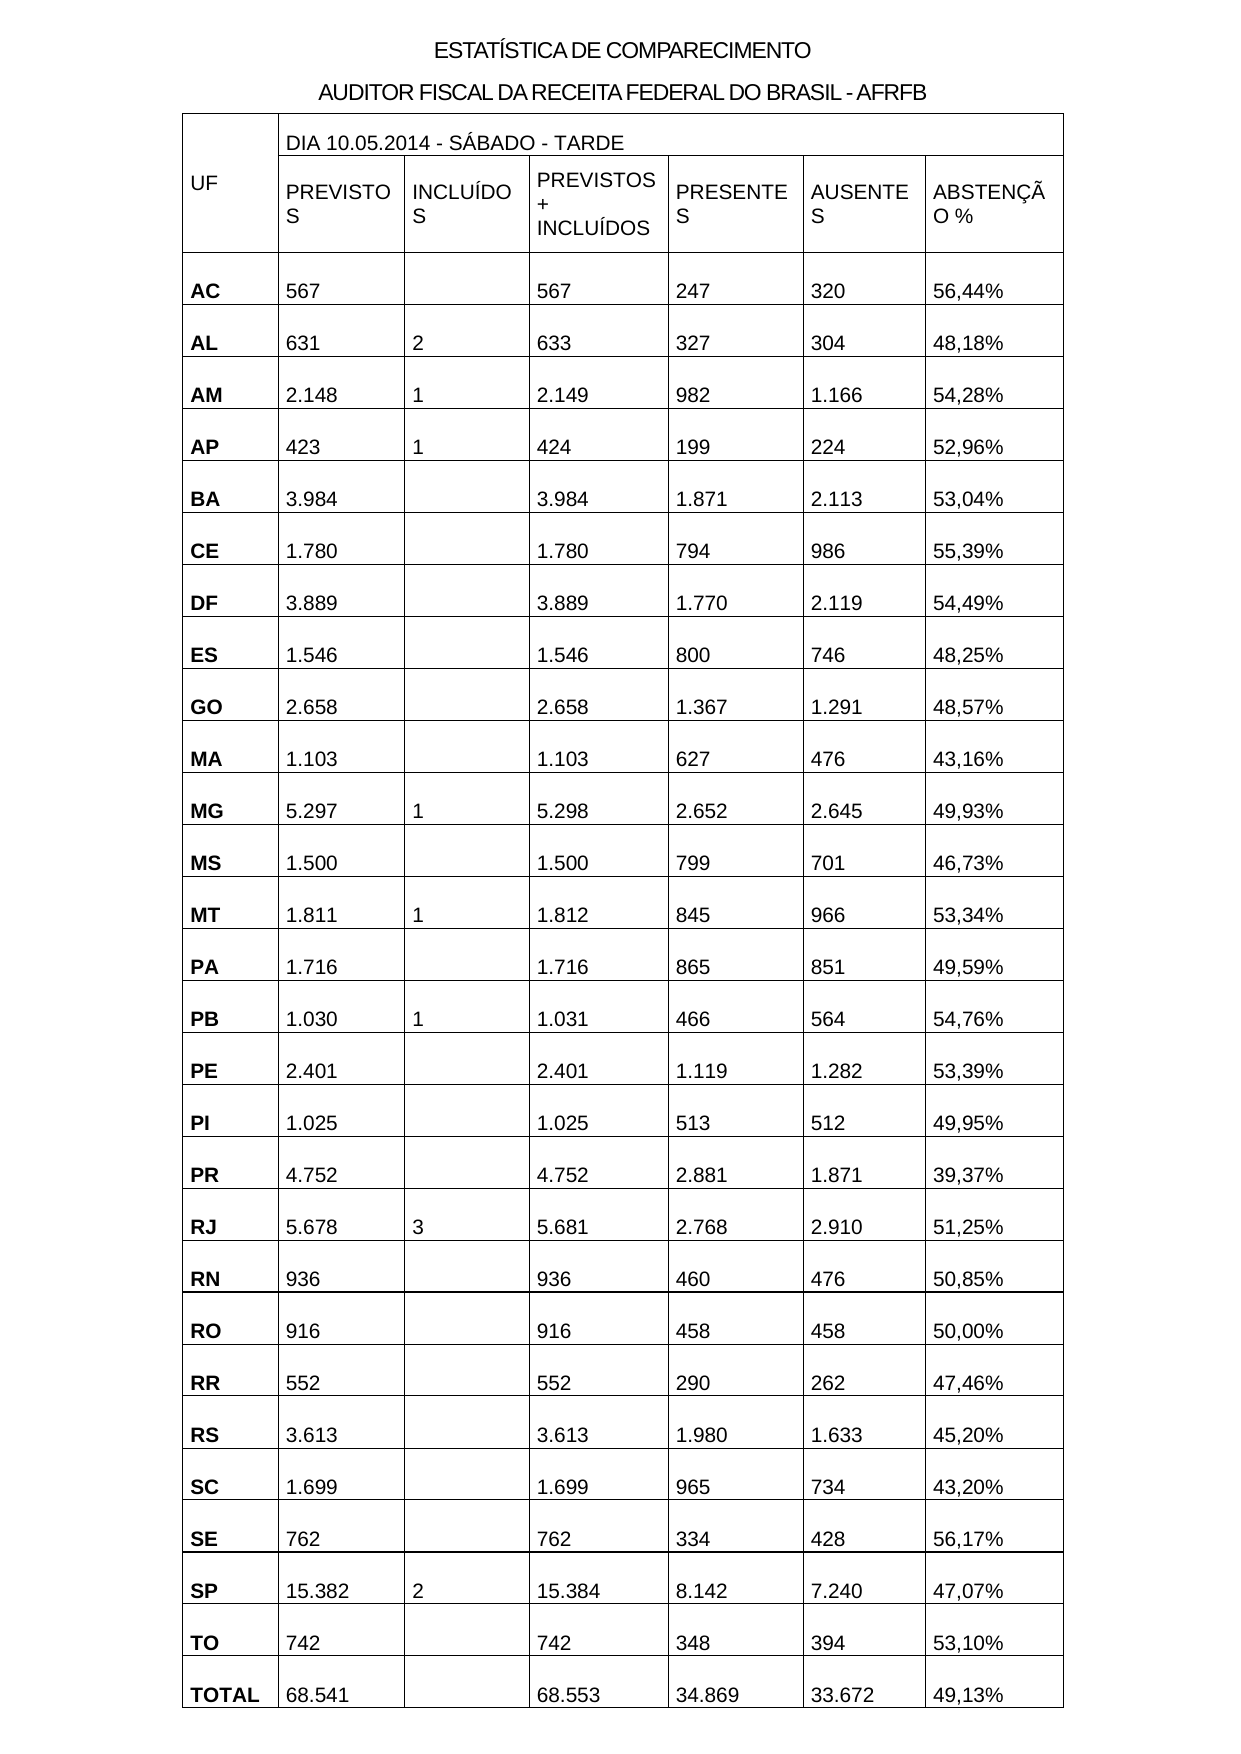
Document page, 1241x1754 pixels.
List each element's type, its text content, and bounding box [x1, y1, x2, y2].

table_cell AC [183, 253, 278, 304]
table_cell 1.699 [279, 1449, 404, 1499]
table_cell 304 [804, 305, 925, 356]
table_cell 3.613 [530, 1396, 668, 1447]
table_cell 68.553 [530, 1656, 668, 1707]
table_cell [1064, 356, 1078, 408]
table_cell GO [183, 669, 278, 720]
table_cell [405, 461, 529, 512]
table_cell [1064, 155, 1078, 203]
table_cell 39,37% [926, 1137, 1063, 1187]
table_cell 55,39% [926, 513, 1063, 564]
table_cell [405, 825, 529, 876]
table_cell 34.869 [669, 1656, 803, 1707]
table_cell 394 [804, 1604, 925, 1655]
table_cell 2.645 [804, 773, 925, 824]
table_cell 5.298 [530, 773, 668, 824]
table_cell 47,46% [926, 1345, 1063, 1395]
table_cell [1064, 113, 1078, 155]
table_cell [405, 513, 529, 564]
table_cell MA [183, 721, 278, 772]
table_cell DF [183, 565, 278, 616]
table_cell 424 [530, 409, 668, 460]
table_cell [405, 1604, 529, 1655]
table_cell 1.367 [669, 669, 803, 720]
table_cell 53,10% [926, 1604, 1063, 1655]
table_cell AM [183, 357, 278, 408]
table_cell 53,39% [926, 1033, 1063, 1083]
table_cell PE [183, 1033, 278, 1083]
table_cell 48,18% [926, 305, 1063, 356]
table_cell TO [183, 1604, 278, 1655]
table_cell 15.384 [530, 1553, 668, 1603]
table_cell PB [183, 981, 278, 1032]
table_cell 1.546 [530, 617, 668, 668]
table_cell PI [183, 1085, 278, 1136]
table_cell 3.984 [530, 461, 668, 512]
table_cell 1.025 [530, 1085, 668, 1136]
table_cell [1064, 1291, 1078, 1343]
table_cell [405, 253, 529, 304]
table_cell 1.291 [804, 669, 925, 720]
table_cell 4.752 [530, 1137, 668, 1187]
table_cell 800 [669, 617, 803, 668]
table_cell 3.889 [530, 565, 668, 616]
table_cell 48,57% [926, 669, 1063, 720]
table_cell 564 [804, 981, 925, 1032]
table_cell [405, 617, 529, 668]
table_cell 458 [669, 1293, 803, 1343]
table_cell 2.652 [669, 773, 803, 824]
table_cell 762 [279, 1500, 404, 1551]
table_cell 466 [669, 981, 803, 1032]
table_cell [405, 1137, 529, 1187]
table_cell 742 [279, 1604, 404, 1655]
table_cell 1.282 [804, 1033, 925, 1083]
table_cell 633 [530, 305, 668, 356]
table_cell AL [183, 305, 278, 356]
table_cell [405, 1656, 529, 1707]
table_cell 1.699 [530, 1449, 668, 1499]
table_cell 53,04% [926, 461, 1063, 512]
table_cell 2 [405, 1553, 529, 1603]
table_cell 2.910 [804, 1189, 925, 1239]
table_cell 423 [279, 409, 404, 460]
table_cell 56,17% [926, 1500, 1063, 1551]
table_cell [1064, 1655, 1078, 1707]
table_cell AUDITOR FISCAL DA RECEITA FEDERAL DO BRASIL - AFRFB [183, 71, 1063, 113]
table_cell [1064, 204, 1078, 252]
table_cell 476 [804, 1241, 925, 1291]
table_cell [405, 1085, 529, 1136]
table_cell 224 [804, 409, 925, 460]
table_cell 50,85% [926, 1241, 1063, 1291]
table_cell 1.103 [530, 721, 668, 772]
table_cell 1.103 [279, 721, 404, 772]
table_cell DIA 10.05.2014 - SÁBADO - TARDE [279, 114, 1063, 155]
table_cell 742 [530, 1604, 668, 1655]
table_cell 5.297 [279, 773, 404, 824]
table_cell INCLUÍDOS [405, 156, 529, 252]
table_cell [1064, 1084, 1078, 1136]
table_cell 1.025 [279, 1085, 404, 1136]
table_cell 348 [669, 1604, 803, 1655]
table_cell 1.119 [669, 1033, 803, 1083]
table_cell 54,28% [926, 357, 1063, 408]
table_cell 247 [669, 253, 803, 304]
table_cell [1064, 1136, 1078, 1187]
table_cell 49,95% [926, 1085, 1063, 1136]
table_cell [1064, 408, 1078, 460]
table_cell 33.672 [804, 1656, 925, 1707]
table_cell 1.716 [530, 929, 668, 979]
table_cell [405, 1293, 529, 1343]
table_cell 1 [405, 357, 529, 408]
table_cell 1 [405, 877, 529, 928]
table_cell 43,20% [926, 1449, 1063, 1499]
table_cell PR [183, 1137, 278, 1187]
table_cell 54,49% [926, 565, 1063, 616]
table_cell 762 [530, 1500, 668, 1551]
table_cell RO [183, 1293, 278, 1343]
table_cell [1064, 1188, 1078, 1239]
table_cell 327 [669, 305, 803, 356]
table_cell 2.119 [804, 565, 925, 616]
table_cell 512 [804, 1085, 925, 1136]
table_cell RR [183, 1345, 278, 1395]
table_cell RS [183, 1396, 278, 1447]
table_cell SE [183, 1500, 278, 1551]
table_cell [1064, 1344, 1078, 1395]
table_cell 916 [530, 1293, 668, 1343]
table_cell 567 [530, 253, 668, 304]
table_cell [1064, 772, 1078, 824]
table_cell 334 [669, 1500, 803, 1551]
table_cell 701 [804, 825, 925, 876]
table_cell [405, 721, 529, 772]
table_cell 8.142 [669, 1553, 803, 1603]
table_cell [1064, 304, 1078, 356]
table_cell 2.658 [530, 669, 668, 720]
table_cell [1064, 1603, 1078, 1655]
table_cell 1.716 [279, 929, 404, 979]
table_cell [1064, 1448, 1078, 1499]
table_cell MG [183, 773, 278, 824]
table_cell 2.401 [279, 1033, 404, 1083]
table_cell 68.541 [279, 1656, 404, 1707]
table_cell 2.401 [530, 1033, 668, 1083]
table_cell 1.030 [279, 981, 404, 1032]
table_cell [1064, 720, 1078, 772]
table_cell [405, 1241, 529, 1291]
table_cell 845 [669, 877, 803, 928]
table_cell 965 [669, 1449, 803, 1499]
table_cell 1.871 [669, 461, 803, 512]
table_cell PA [183, 929, 278, 979]
table_cell 7.240 [804, 1553, 925, 1603]
table_cell [1064, 616, 1078, 668]
table_cell 1.980 [669, 1396, 803, 1447]
table_cell 3.889 [279, 565, 404, 616]
table_cell 513 [669, 1085, 803, 1136]
table_cell MT [183, 877, 278, 928]
table_cell 986 [804, 513, 925, 564]
table_cell 3.984 [279, 461, 404, 512]
table_cell 199 [669, 409, 803, 460]
table_cell 476 [804, 721, 925, 772]
table_cell 936 [530, 1241, 668, 1291]
table_cell AUSENTES [804, 156, 925, 252]
table_cell [405, 565, 529, 616]
table_cell 53,34% [926, 877, 1063, 928]
table_cell 54,76% [926, 981, 1063, 1032]
table_cell [405, 1449, 529, 1499]
table_cell 51,25% [926, 1189, 1063, 1239]
table_cell [1064, 1240, 1078, 1291]
table_cell 799 [669, 825, 803, 876]
table_cell [1064, 1032, 1078, 1083]
table_cell 460 [669, 1241, 803, 1291]
table_cell 2.149 [530, 357, 668, 408]
table_cell 3 [405, 1189, 529, 1239]
table_cell 49,93% [926, 773, 1063, 824]
table_cell 966 [804, 877, 925, 928]
table_cell [1064, 1395, 1078, 1447]
table_cell 15.382 [279, 1553, 404, 1603]
table_cell 746 [804, 617, 925, 668]
table_cell ES [183, 617, 278, 668]
table_cell 552 [279, 1345, 404, 1395]
table_cell 2 [405, 305, 529, 356]
table_cell 50,00% [926, 1293, 1063, 1343]
table_cell 43,16% [926, 721, 1063, 772]
table_cell 1.633 [804, 1396, 925, 1447]
table_cell 2.768 [669, 1189, 803, 1239]
table_cell [1064, 460, 1078, 512]
table_cell 865 [669, 929, 803, 979]
table_cell PRESENTES [669, 156, 803, 252]
table_cell [405, 1345, 529, 1395]
table_cell UF [183, 114, 278, 252]
table_cell [1064, 252, 1078, 304]
table_cell 1.031 [530, 981, 668, 1032]
table_cell 5.678 [279, 1189, 404, 1239]
table_cell 1 [405, 773, 529, 824]
table_cell 1.812 [530, 877, 668, 928]
table_cell 631 [279, 305, 404, 356]
table_cell 428 [804, 1500, 925, 1551]
table_cell 916 [279, 1293, 404, 1343]
table_cell 320 [804, 253, 925, 304]
table_cell CE [183, 513, 278, 564]
table_cell [1064, 824, 1078, 876]
table_cell 2.113 [804, 461, 925, 512]
table_cell 48,25% [926, 617, 1063, 668]
table_cell 46,73% [926, 825, 1063, 876]
table_cell PREVISTOS [279, 156, 404, 252]
table_cell 4.752 [279, 1137, 404, 1187]
table_cell 1.811 [279, 877, 404, 928]
table_cell [405, 1033, 529, 1083]
table_cell TOTAL [183, 1656, 278, 1707]
table_cell [1064, 928, 1078, 979]
table_cell 1.770 [669, 565, 803, 616]
table_cell 1.166 [804, 357, 925, 408]
table_cell [405, 669, 529, 720]
table_header [1063, 30, 1078, 71]
table_header ESTATÍSTICA DE COMPARECIMENTO [183, 30, 1063, 71]
table_cell [405, 1396, 529, 1447]
table_cell BA [183, 461, 278, 512]
table_cell 851 [804, 929, 925, 979]
table_cell 2.881 [669, 1137, 803, 1187]
table_cell [405, 1500, 529, 1551]
table_cell 794 [669, 513, 803, 564]
table_cell PREVISTOS + INCLUÍDOS [530, 156, 668, 252]
table_cell 552 [530, 1345, 668, 1395]
table_cell 1.780 [279, 513, 404, 564]
table_cell [1064, 980, 1078, 1032]
table_cell 49,13% [926, 1656, 1063, 1707]
table_cell 1.780 [530, 513, 668, 564]
table_cell 52,96% [926, 409, 1063, 460]
table_cell 458 [804, 1293, 925, 1343]
table_cell 1 [405, 981, 529, 1032]
table_cell [1064, 876, 1078, 928]
table_cell AP [183, 409, 278, 460]
table_cell 734 [804, 1449, 925, 1499]
table_cell [1064, 1551, 1078, 1603]
table_cell 5.681 [530, 1189, 668, 1239]
table_cell 567 [279, 253, 404, 304]
table_cell 936 [279, 1241, 404, 1291]
table_cell SC [183, 1449, 278, 1499]
table_cell 982 [669, 357, 803, 408]
table_cell RJ [183, 1189, 278, 1239]
table_cell [1064, 1499, 1078, 1551]
table_cell [1064, 668, 1078, 720]
table_cell [1064, 512, 1078, 564]
table_cell 262 [804, 1345, 925, 1395]
table_cell 1.500 [530, 825, 668, 876]
table_cell MS [183, 825, 278, 876]
table_cell RN [183, 1241, 278, 1291]
table_cell 47,07% [926, 1553, 1063, 1603]
table_cell 49,59% [926, 929, 1063, 979]
table_cell 2.658 [279, 669, 404, 720]
table_cell 290 [669, 1345, 803, 1395]
table_cell 627 [669, 721, 803, 772]
table_cell 1 [405, 409, 529, 460]
table_cell 1.546 [279, 617, 404, 668]
table_cell SP [183, 1553, 278, 1603]
table_cell 3.613 [279, 1396, 404, 1447]
table_cell [1064, 564, 1078, 616]
table_cell [405, 929, 529, 979]
table_cell 1.500 [279, 825, 404, 876]
table_cell [1063, 71, 1078, 113]
table_cell 1.871 [804, 1137, 925, 1187]
table_cell 45,20% [926, 1396, 1063, 1447]
table_cell ABSTENÇÃO % [926, 156, 1063, 252]
table_cell 56,44% [926, 253, 1063, 304]
table_cell 2.148 [279, 357, 404, 408]
